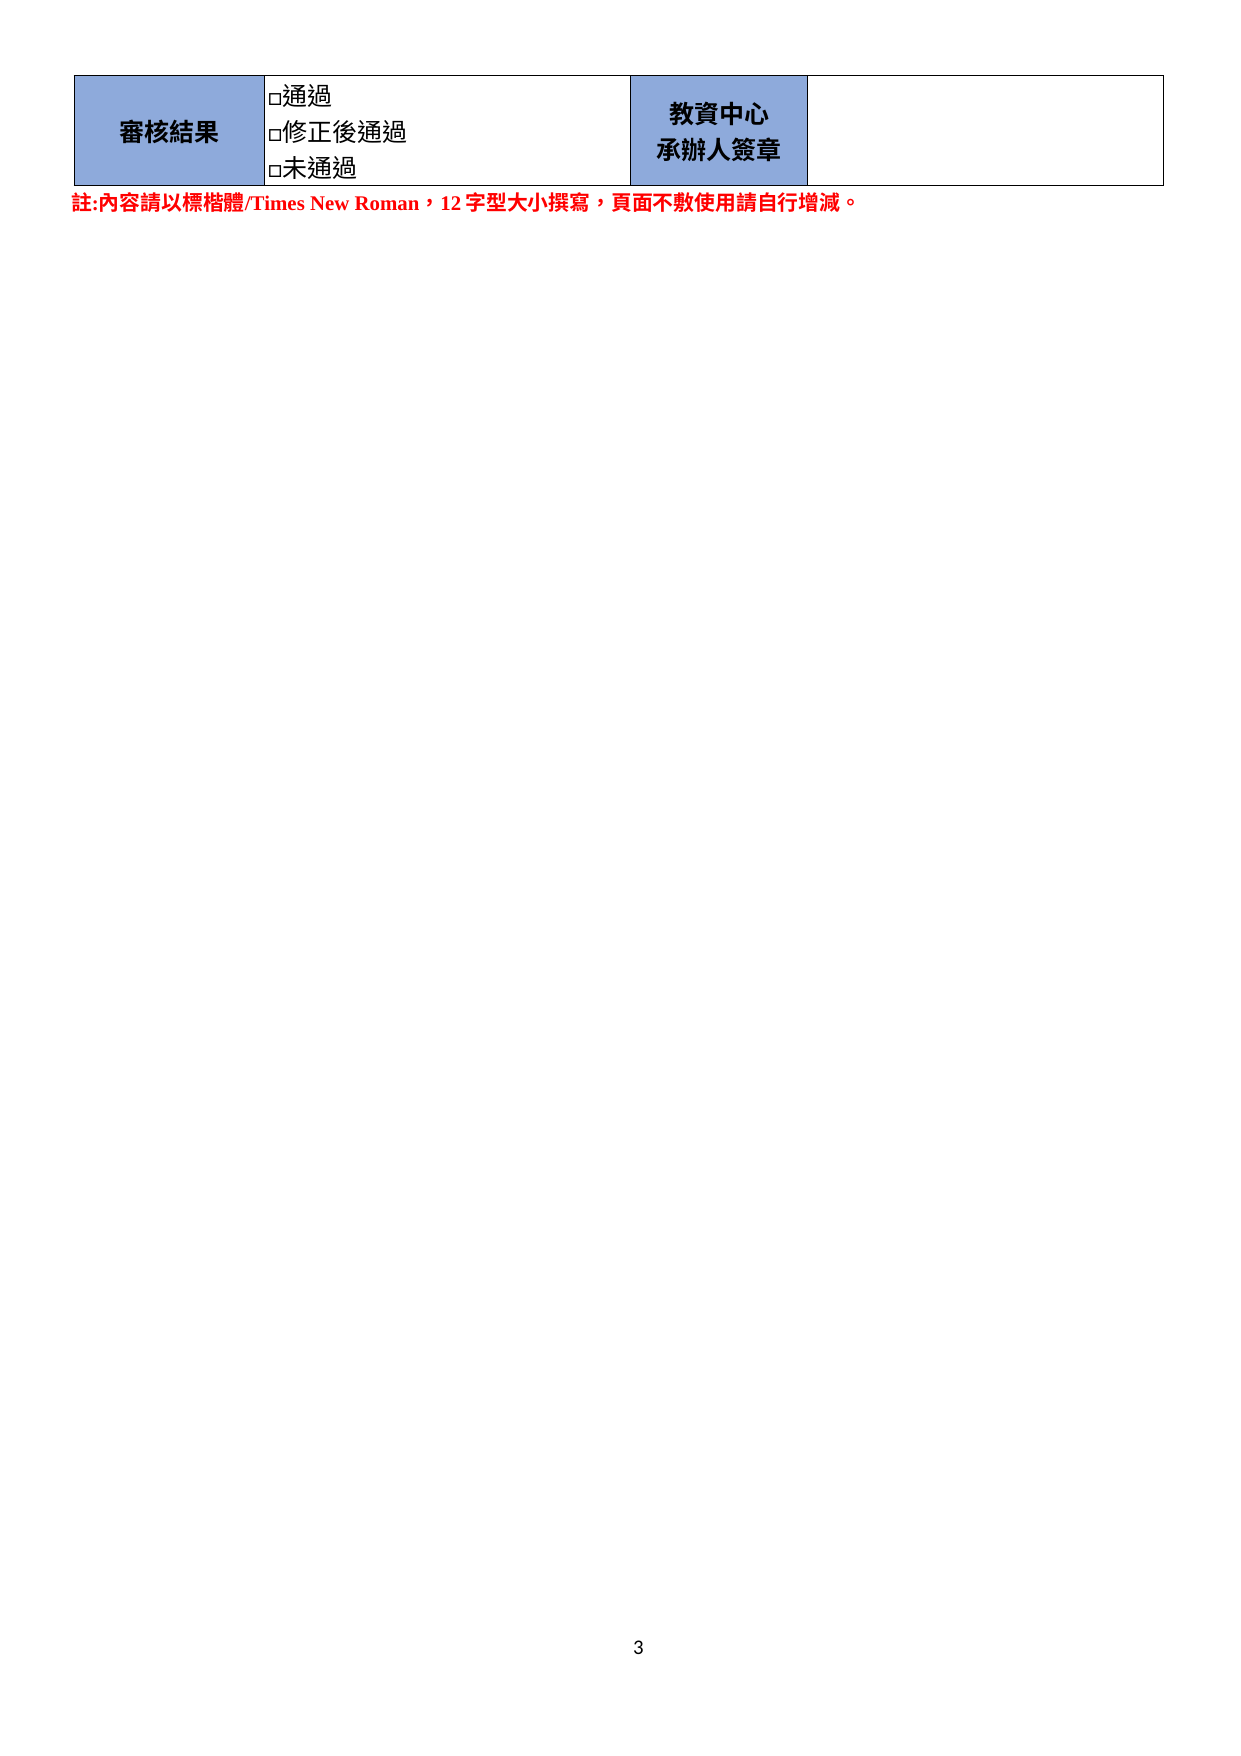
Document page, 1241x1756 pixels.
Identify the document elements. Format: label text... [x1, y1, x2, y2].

text 註:內容請以標楷體/Times New Roman，12字型大小撰寫，頁面不敷使用請自行增減。 [71, 186, 1205, 216]
table_cell 教資中心 承辦人簽章 [631, 76, 807, 185]
table_cell [808, 76, 1163, 185]
table_cell □通過 □修正後通過 □未通過 [265, 76, 630, 185]
table_cell 審核結果 [75, 76, 264, 185]
